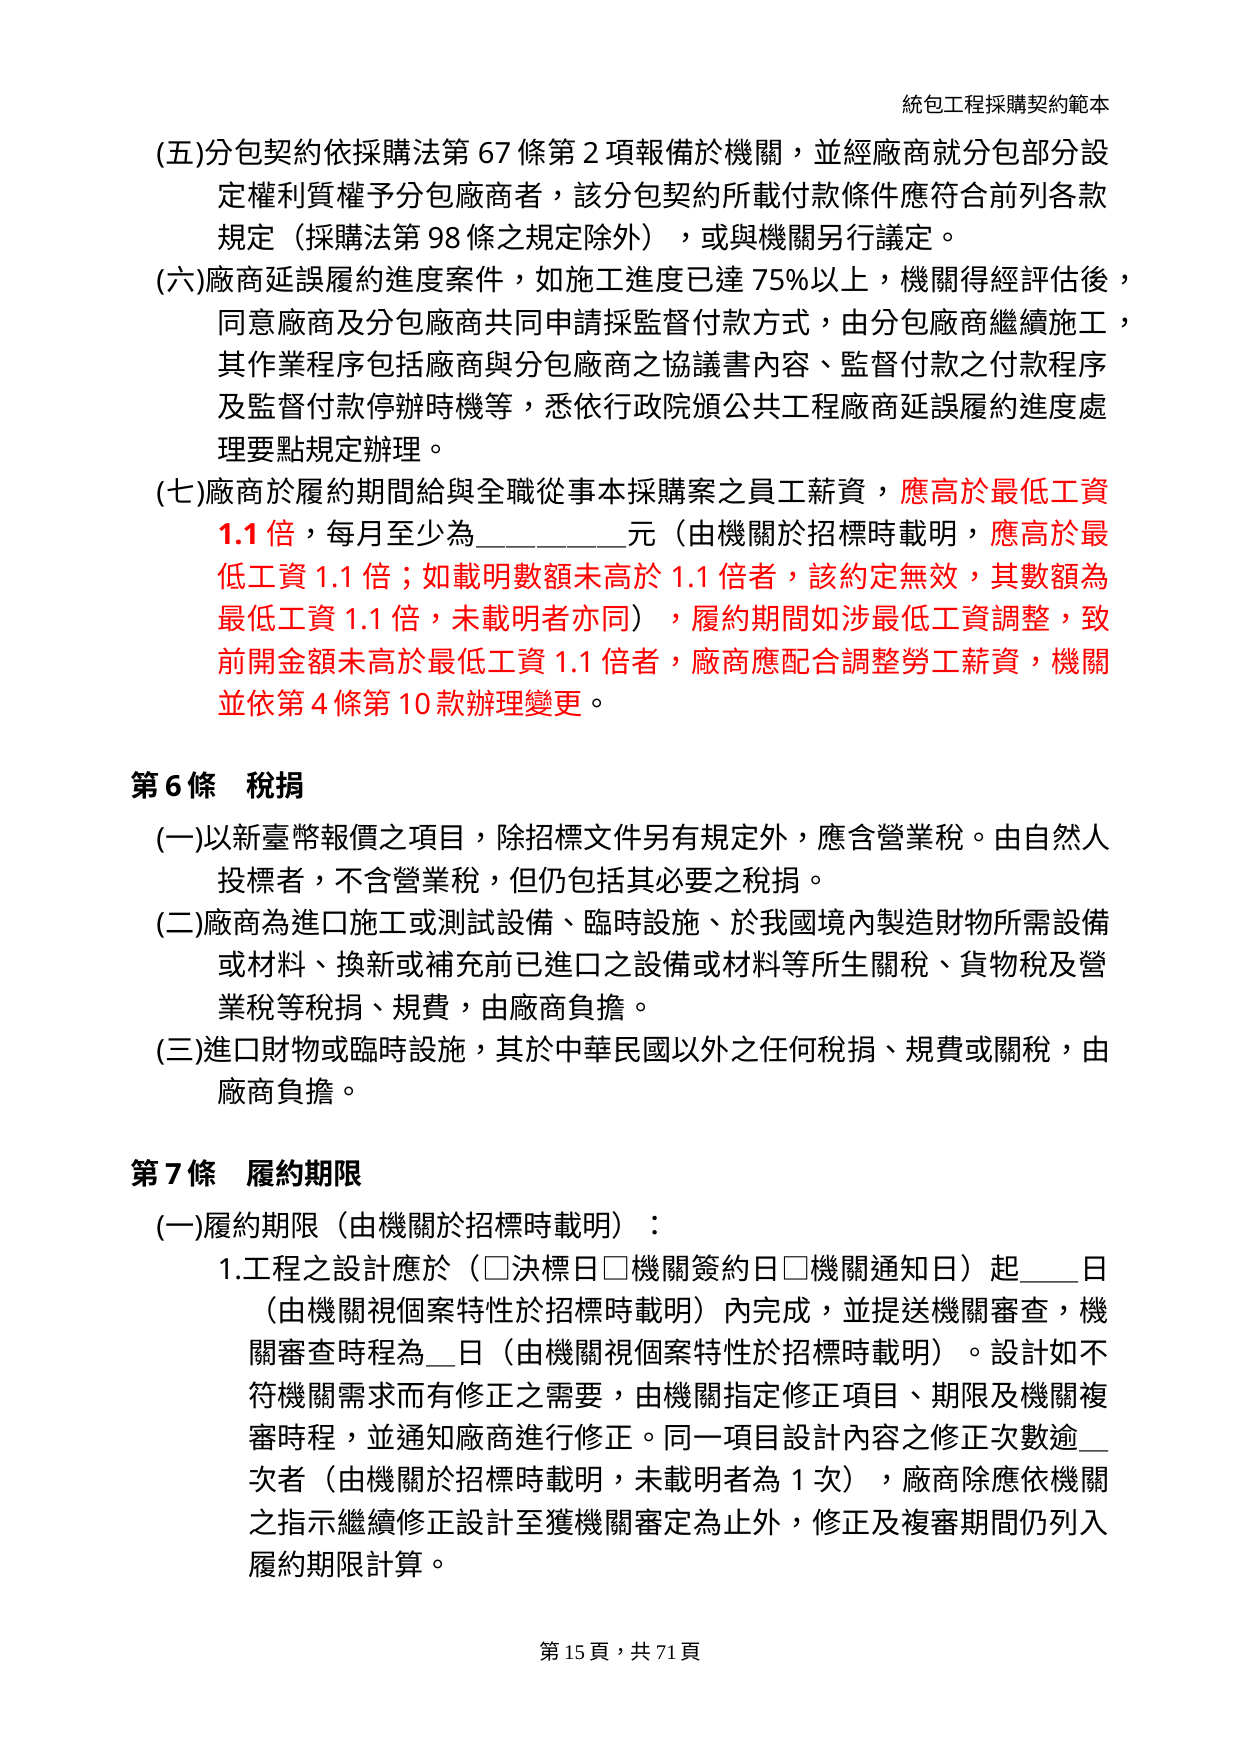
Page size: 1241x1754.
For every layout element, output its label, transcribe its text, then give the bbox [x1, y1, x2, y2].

text 第6條 稅捐 [130, 763, 1110, 805]
text 1.工程之設計應於（□決標日□機關簽約日□機關通知日）起＿＿日（由機關視個案特性於招標時載明）內完成，並提送機關審查，機關審查時程為＿日（由機關視個案特性於招標時載明）。設計如不符機關需求而有修正之需要，由機關指定修正項目、期限及機關複審時程，並通知廠商進行修正。同一項目設計內容之修正次數逾＿次者（由機關於招標時載明，未載明者為1次），廠商除應依機關之指示繼續修正設計至獲機關審定為止外，修正及複審期間仍列入履約期限計算。 [217, 1245, 1110, 1584]
text (一)履約期限（由機關於招標時載明）： [156, 1203, 1110, 1245]
text (一)以新臺幣報價之項目，除招標文件另有規定外，應含營業稅。由自然人投標者，不含營業稅，但仍包括其必要之稅捐。 [156, 815, 1110, 899]
text 第7條 履約期限 [130, 1151, 1110, 1193]
text (六)廠商延誤履約進度案件，如施工進度已達75%以上，機關得經評估後，同意廠商及分包廠商共同申請採監督付款方式，由分包廠商繼續施工，其作業程序包括廠商與分包廠商之協議書內容、監督付款之付款程序及監督付款停辦時機等，悉依行政院頒公共工程廠商延誤履約進度處理要點規定辦理。 [156, 257, 1110, 468]
text (五)分包契約依採購法第67條第2項報備於機關，並經廠商就分包部分設定權利質權予分包廠商者，該分包契約所載付款條件應符合前列各款規定（採購法第98條之規定除外），或與機關另行議定。 [156, 130, 1110, 257]
text (三)進口財物或臨時設施，其於中華民國以外之任何稅捐、規費或關稅，由廠商負擔。 [156, 1026, 1110, 1111]
text (七)廠商於履約期間給與全職從事本採購案之員工薪資，應高於最低工資1.1倍，每月至少為＿＿＿＿＿元（由機關於招標時載明，應高於最低工資1.1倍；如載明數額未高於1.1倍者，該約定無效，其數額為最低工資1.1倍，未載明者亦同），履約期間如涉最低工資調整，致前開金額未高於最低工資1.1倍者，廠商應配合調整勞工薪資，機關並依第4條第10款辦理變更。 [156, 468, 1110, 723]
text (二)廠商為進口施工或測試設備、臨時設施、於我國境內製造財物所需設備或材料、換新或補充前已進口之設備或材料等所生關稅、貨物稅及營業稅等稅捐、規費，由廠商負擔。 [156, 899, 1110, 1026]
